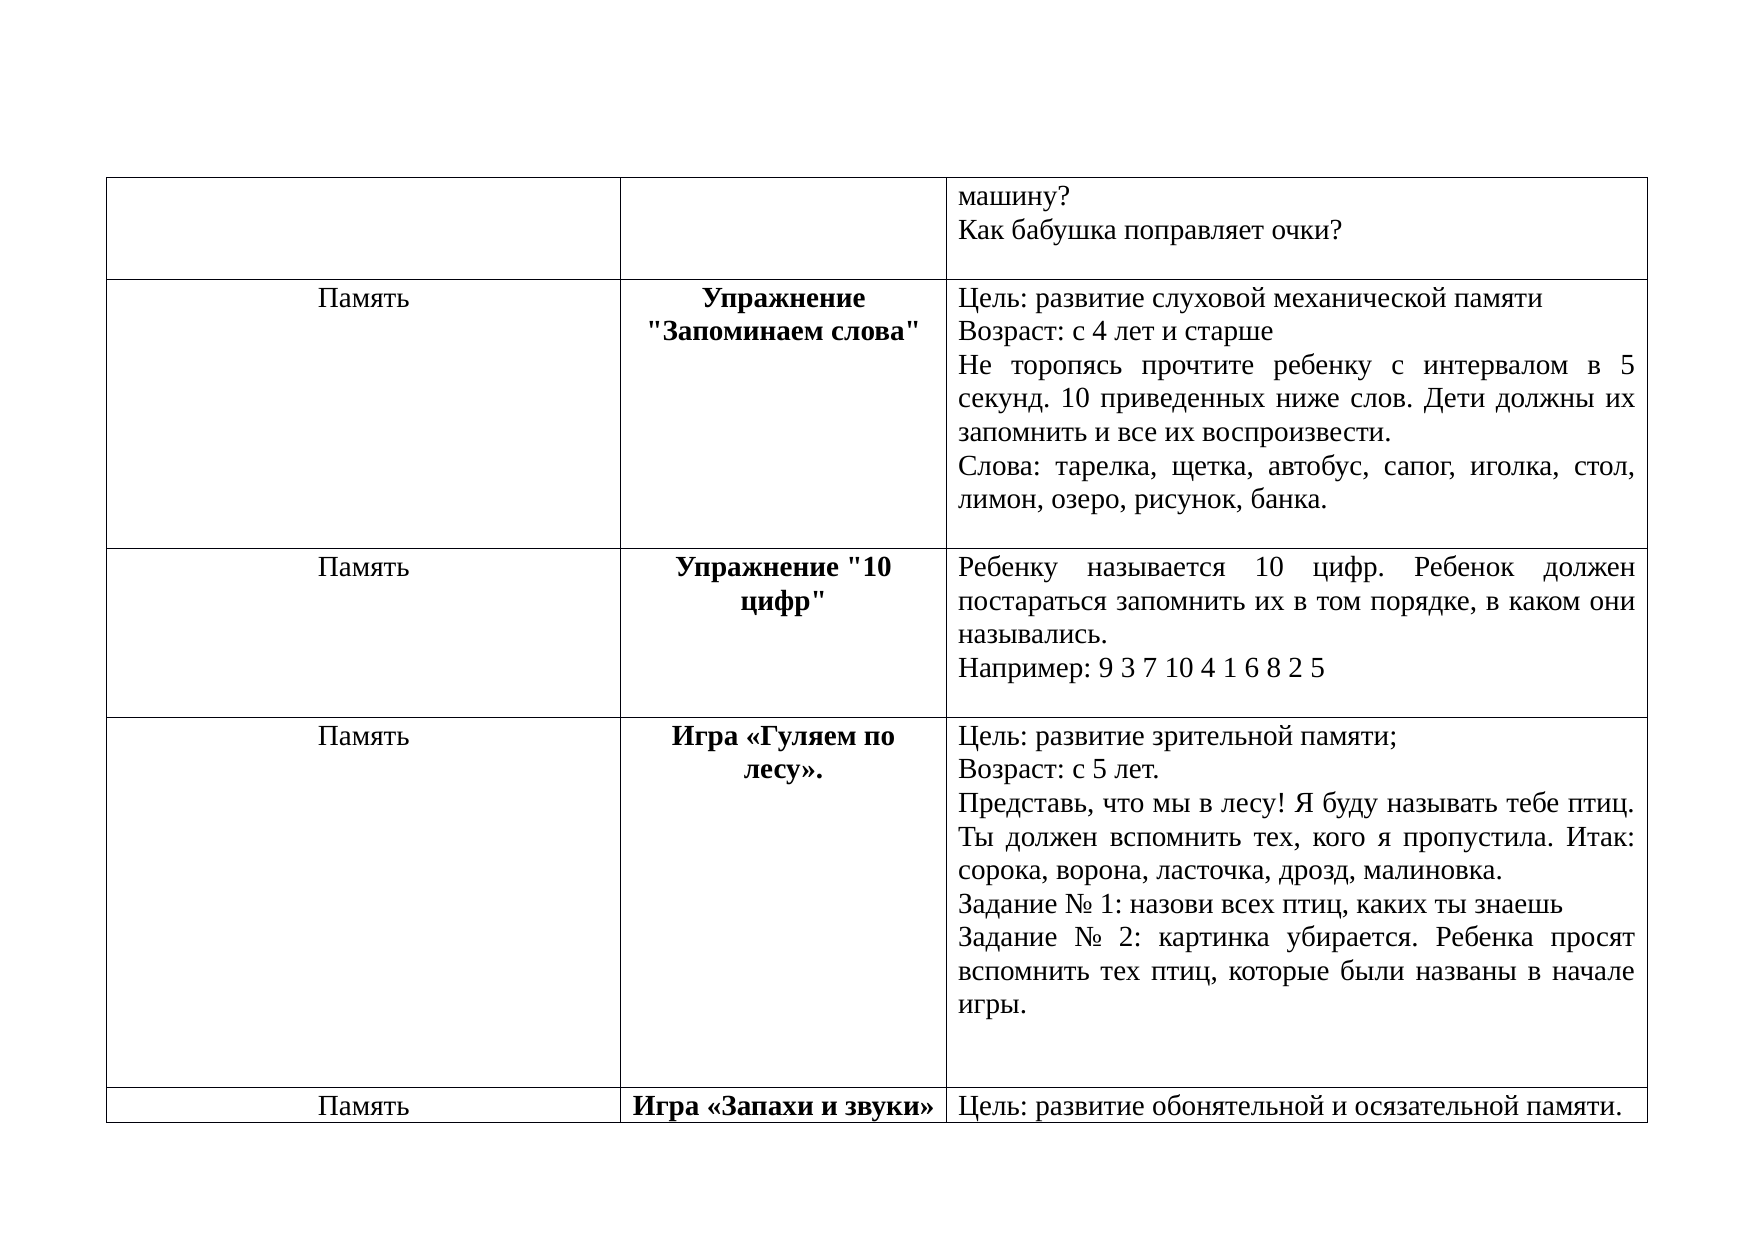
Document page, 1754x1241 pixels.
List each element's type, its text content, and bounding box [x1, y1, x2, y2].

table_cell Память [107, 718, 620, 1087]
table_cell Игра «Гуляем по лесу». [621, 718, 946, 1087]
table_cell машину? Как бабушка поправляет очки? [947, 178, 1647, 279]
table_cell [621, 178, 946, 279]
table_cell Цель: развитие слуховой механической памяти Возраст: с 4 лет и старше Не торопясь прочтите ребенку с интервалом в 5 секунд. 10 приведенных ниже слов. Дети должны их запомнить и все их воспроизвести. Слова: тарелка, щетка, автобус, сапог, иголка, стол, лимон, озеро, рисунок, банка. [947, 280, 1647, 548]
table_cell [107, 178, 620, 279]
table_cell Память [107, 549, 620, 717]
table_cell Упражнение "10 цифр" [621, 549, 946, 717]
table_cell Память [107, 1088, 620, 1122]
table_cell Упражнение "Запоминаем слова" [621, 280, 946, 548]
table_cell Игра «Запахи и звуки» [621, 1088, 946, 1122]
table_cell Цель: развитие зрительной памяти; Возраст: с 5 лет. Представь, что мы в лесу! Я буду называть тебе птиц. Ты должен вспомнить тех, кого я пропустила. Итак: сорока, ворона, ласточка, дрозд, малиновка. Задание № 1: назови всех птиц, каких ты знаешь Задание № 2: картинка убирается. Ребенка просят вспомнить тех птиц, которые были названы в начале игры. [947, 718, 1647, 1087]
table_cell Ребенку называется 10 цифр. Ребенок должен постараться запомнить их в том порядке, в каком они назывались. Например: 9 3 7 10 4 1 6 8 2 5 [947, 549, 1647, 717]
table_cell Память [107, 280, 620, 548]
table_cell Цель: развитие обонятельной и осязательной памяти. [947, 1088, 1647, 1122]
